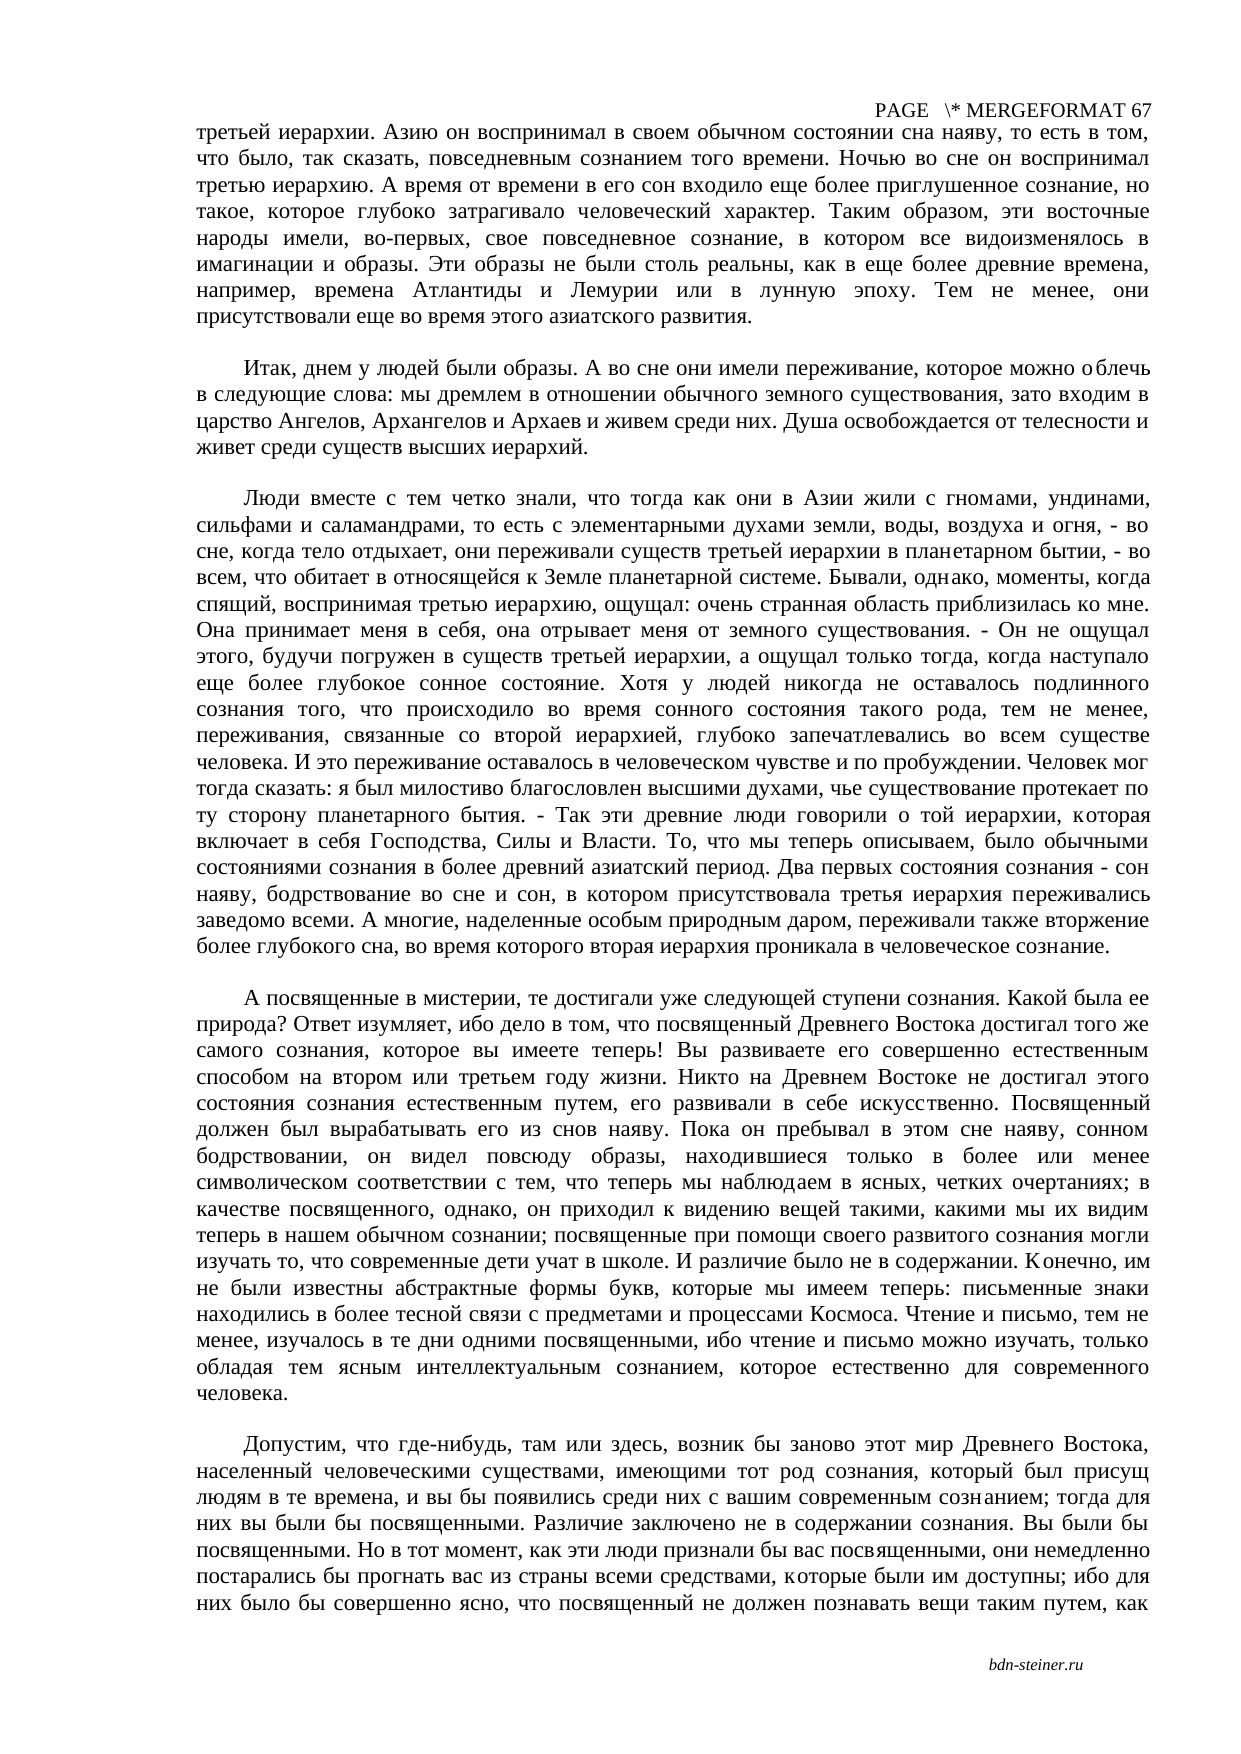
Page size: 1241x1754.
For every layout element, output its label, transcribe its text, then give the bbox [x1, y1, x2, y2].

text Итак, днем у людей были образы. А во сне они имели переживание, которое можно облечь в следующие слова: мы дремлем в отношении обычного земного существования, зато входим в царство Ангелов, Архангелов и Архаев и живем среди них. Душа освобождается от телесности и живет среди существ высших иерархий. [196, 354, 1151, 459]
text Допустим, что где-нибудь, там или здесь, возник бы заново этот мир Древнего Востока, населенный человеческими существами, имеющими тот род сознания, который был присущ людям в те времена, и вы бы появились среди них с вашим современным сознанием; тогда для них вы были бы посвященными. Различие заключено не в содержании сознания. Вы были бы посвященными. Но в тот момент, как эти люди признали бы вас посвященными, они немедленно постарались бы прогнать вас из страны всеми средствами, которые были им доступны; ибо для них было бы совершенно ясно, что посвященный не должен познавать вещи таким путем, как [196, 1430, 1151, 1615]
text третьей иерархии. Азию он воспринимал в своем обычном состоянии сна наяву, то есть в том, что было, так сказать, повседневным сознанием того времени. Ночью во сне он воспринимал третью иерархию. А время от времени в его сон входило еще более приглушенное сознание, но такое, которое глубоко затрагивало человеческий характер. Таким образом, эти восточные народы имели, во-первых, свое повседневное сознание, в котором все видоизменялось в имагинации и образы. Эти образы не были столь реальны, как в еще более древние времена, например, времена Атлантиды и Лемурии или в лунную эпоху. Тем не менее, они присутствовали еще во время этого азиатского развития. [196, 118, 1151, 329]
text Люди вместе с тем четко знали, что тогда как они в Азии жили с гномами, ундинами, сильфами и саламандрами, то есть с элементарными духами земли, воды, воздуха и огня, - во сне, когда тело отдыхает, они переживали существ третьей иерархии в планетарном бытии, - во всем, что обитает в относящейся к Земле планетарной системе. Бывали, однако, моменты, когда спящий, воспринимая третью иерархию, ощущал: очень странная область приблизилась ко мне. Она принимает меня в себя, она отрывает меня от земного существования. - Он не ощущал этого, будучи погружен в существ третьей иерархии, а ощущал только тогда, когда наступало еще более глубокое сонное состояние. Хотя у людей никогда не оставалось подлинного сознания того, что происходило во время сонного состояния такого рода, тем не менее, переживания, связанные со второй иерархией, глубоко запечатлевались во всем существе человека. И это переживание оставалось в человеческом чувстве и по пробуждении. Человек мог тогда сказать: я был милостиво благословлен высшими духами, чье существование протекает по ту сторону планетарного бытия. - Так эти древние люди говорили о той иерархии, которая включает в себя Господства, Силы и Власти. То, что мы теперь описываем, было обычными состояниями сознания в более древний азиатский период. Два первых состояния сознания - сон наяву, бодрствование во сне и сон, в котором присутствовала третья иерархия переживались заведомо всеми. А многие, наделенные особым природным даром, переживали также вторжение более глубокого сна, во время которого вторая иерархия проникала в человеческое сознание. [196, 484, 1151, 959]
text А посвященные в мистерии, те достигали уже следующей ступени сознания. Какой была ее природа? Ответ изумляет, ибо дело в том, что посвященный Древнего Востока достигал того же самого сознания, которое вы имеете теперь! Вы развиваете его совершенно естественным способом на втором или третьем году жизни. Никто на Древнем Востоке не достигал этого состояния сознания естественным путем, его развивали в себе искусственно. Посвященный должен был вырабатывать его из снов наяву. Пока он пребывал в этом сне наяву, сонном бодрствовании, он видел повсюду образы, находившиеся только в более или менее символическом соответствии с тем, что теперь мы наблюдаем в ясных, четких очертаниях; в качестве посвященного, однако, он приходил к видению вещей такими, какими мы их видим теперь в нашем обычном сознании; посвященные при помощи своего развитого сознания могли изучать то, что современные дети учат в школе. И различие было не в содержании. Конечно, им не были известны абстрактные формы букв, которые мы имеем теперь: письменные знаки находились в более тесной связи с предметами и процессами Космоса. Чтение и письмо, тем не менее, изучалось в те дни одними посвященными, ибо чтение и письмо можно изучать, только обладая тем ясным интеллектуальным сознанием, которое естественно для современного человека. [196, 984, 1151, 1405]
